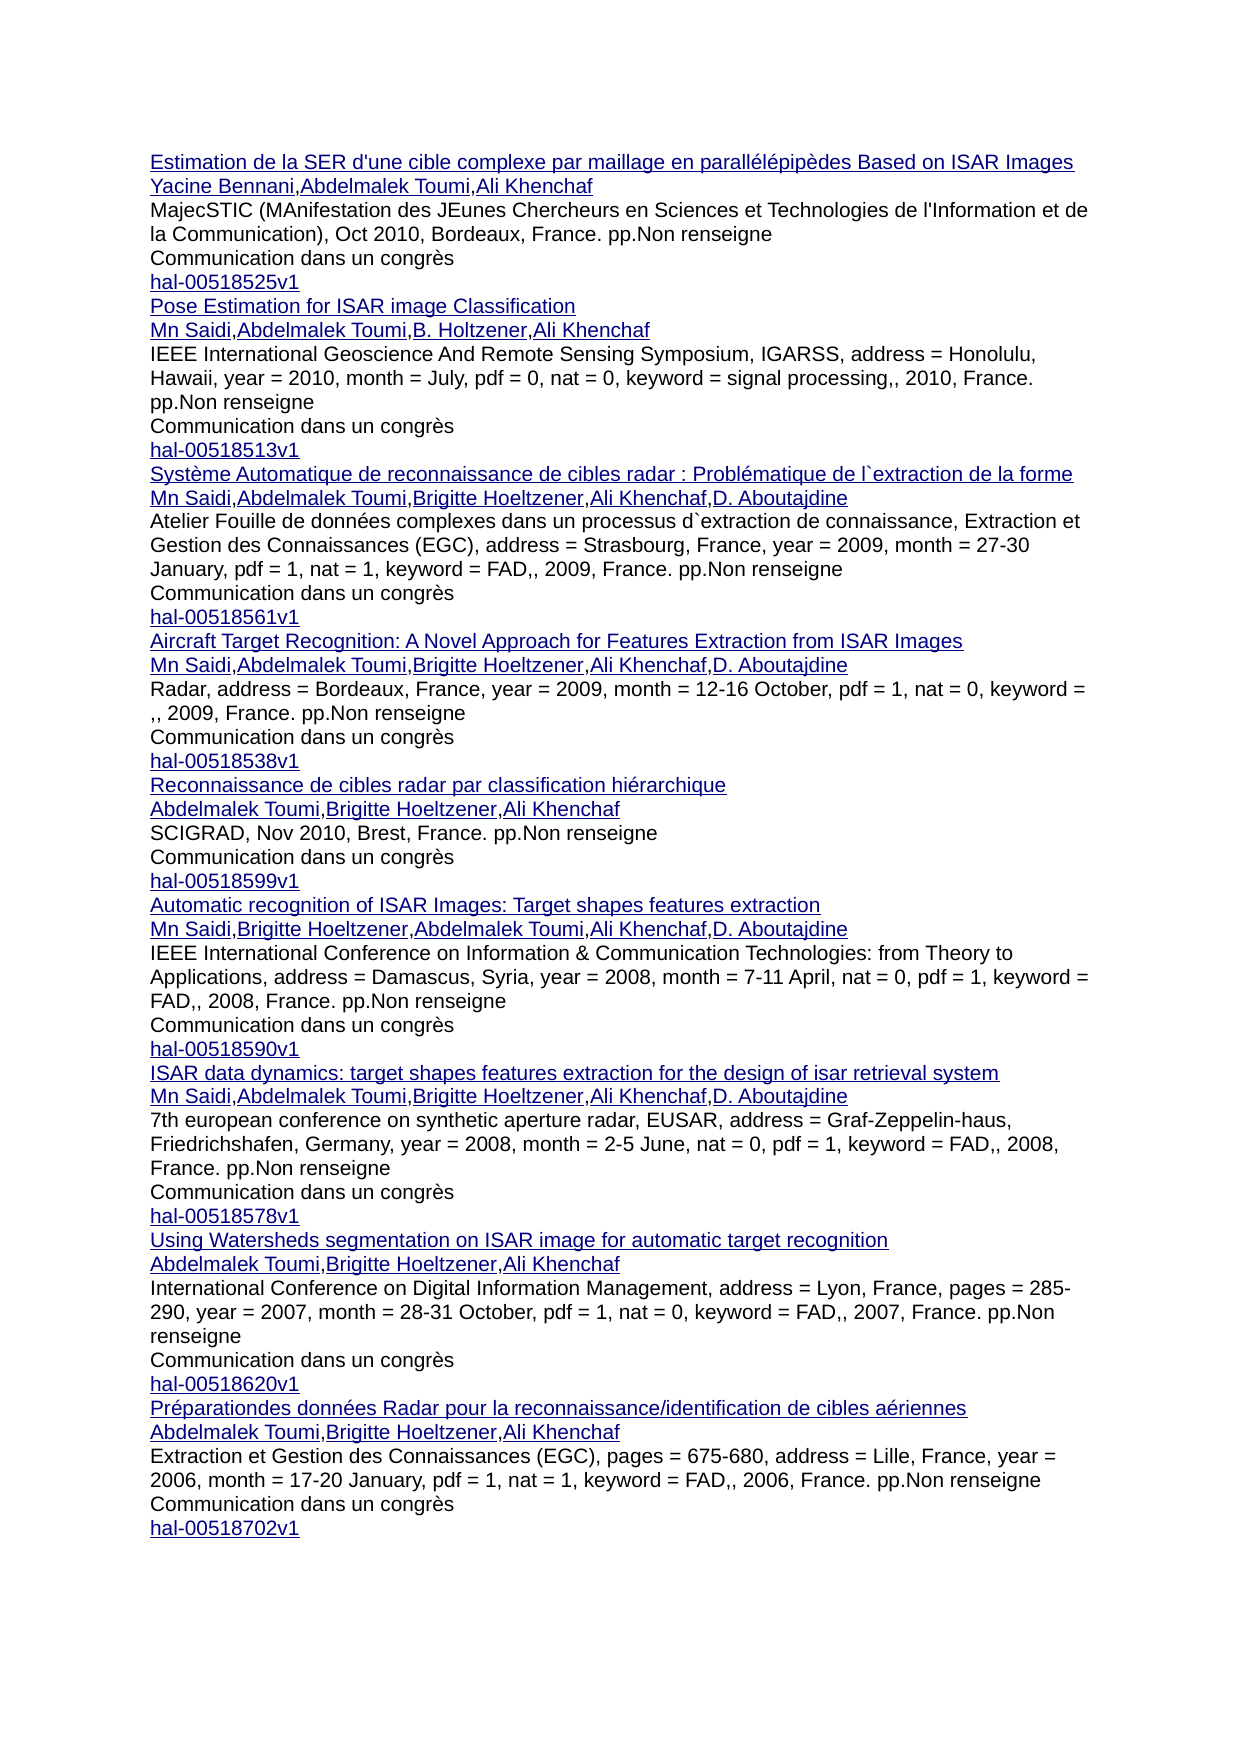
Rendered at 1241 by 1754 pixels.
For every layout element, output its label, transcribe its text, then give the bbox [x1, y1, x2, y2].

table_cell ISAR data dynamics: target shapes features extraction for the design of isar retrieval system Mn Saidi,Abdelmalek Toumi,Brigitte Hoeltzener,Ali Khenchaf,D. Aboutajdine 7th european conference on synthetic aperture radar, EUSAR, address = Graf-Zeppelin-haus, Friedrichshafen, Germany, year = 2008, month = 2-5 June, nat = 0, pdf = 1, keyword = FAD,, 2008, France. pp.Non renseigne Communication dans un congrès hal-00518578v1 [150, 1060, 1090, 1228]
table_cell Using Watersheds segmentation on ISAR image for automatic target recognition Abdelmalek Toumi,Brigitte Hoeltzener,Ali Khenchaf International Conference on Digital Information Management, address = Lyon, France, pages = 285-290, year = 2007, month = 28-31 October, pdf = 1, nat = 0, keyword = FAD,, 2007, France. pp.Non renseigne Communication dans un congrès hal-00518620v1 [150, 1228, 1090, 1396]
table_cell Pose Estimation for ISAR image Classification Mn Saidi,Abdelmalek Toumi,B. Holtzener,Ali Khenchaf IEEE International Geoscience And Remote Sensing Symposium, IGARSS, address = Honolulu, Hawaii, year = 2010, month = July, pdf = 0, nat = 0, keyword = signal processing,, 2010, France. pp.Non renseigne Communication dans un congrès hal-00518513v1 [150, 294, 1090, 461]
table_cell Préparationdes données Radar pour la reconnaissance/identification de cibles aériennes Abdelmalek Toumi,Brigitte Hoeltzener,Ali Khenchaf Extraction et Gestion des Connaissances (EGC), pages = 675-680, address = Lille, France, year = 2006, month = 17-20 January, pdf = 1, nat = 1, keyword = FAD,, 2006, France. pp.Non renseigne Communication dans un congrès hal-00518702v1 [150, 1396, 1090, 1539]
table_cell Automatic recognition of ISAR Images: Target shapes features extraction Mn Saidi,Brigitte Hoeltzener,Abdelmalek Toumi,Ali Khenchaf,D. Aboutajdine IEEE International Conference on Information & Communication Technologies: from Theory to Applications, address = Damascus, Syria, year = 2008, month = 7-11 April, nat = 0, pdf = 1, keyword = FAD,, 2008, France. pp.Non renseigne Communication dans un congrès hal-00518590v1 [150, 893, 1090, 1060]
table_cell Système Automatique de reconnaissance de cibles radar : Problématique de l`extraction de la forme Mn Saidi,Abdelmalek Toumi,Brigitte Hoeltzener,Ali Khenchaf,D. Aboutajdine Atelier Fouille de données complexes dans un processus d`extraction de connaissance, Extraction et Gestion des Connaissances (EGC), address = Strasbourg, France, year = 2009, month = 27-30 January, pdf = 1, nat = 1, keyword = FAD,, 2009, France. pp.Non renseigne Communication dans un congrès hal-00518561v1 [150, 461, 1090, 629]
table_cell Reconnaissance de cibles radar par classification hiérarchique Abdelmalek Toumi,Brigitte Hoeltzener,Ali Khenchaf SCIGRAD, Nov 2010, Brest, France. pp.Non renseigne Communication dans un congrès hal-00518599v1 [150, 773, 1090, 893]
table_cell Estimation de la SER d'une cible complexe par maillage en parallélépipèdes Based on ISAR Images Yacine Bennani,Abdelmalek Toumi,Ali Khenchaf MajecSTIC (MAnifestation des JEunes Chercheurs en Sciences et Technologies de l'Information et de la Communication), Oct 2010, Bordeaux, France. pp.Non renseigne Communication dans un congrès hal-00518525v1 [150, 150, 1090, 294]
table_cell Aircraft Target Recognition: A Novel Approach for Features Extraction from ISAR Images Mn Saidi,Abdelmalek Toumi,Brigitte Hoeltzener,Ali Khenchaf,D. Aboutajdine Radar, address = Bordeaux, France, year = 2009, month = 12-16 October, pdf = 1, nat = 0, keyword = ,, 2009, France. pp.Non renseigne Communication dans un congrès hal-00518538v1 [150, 629, 1090, 773]
